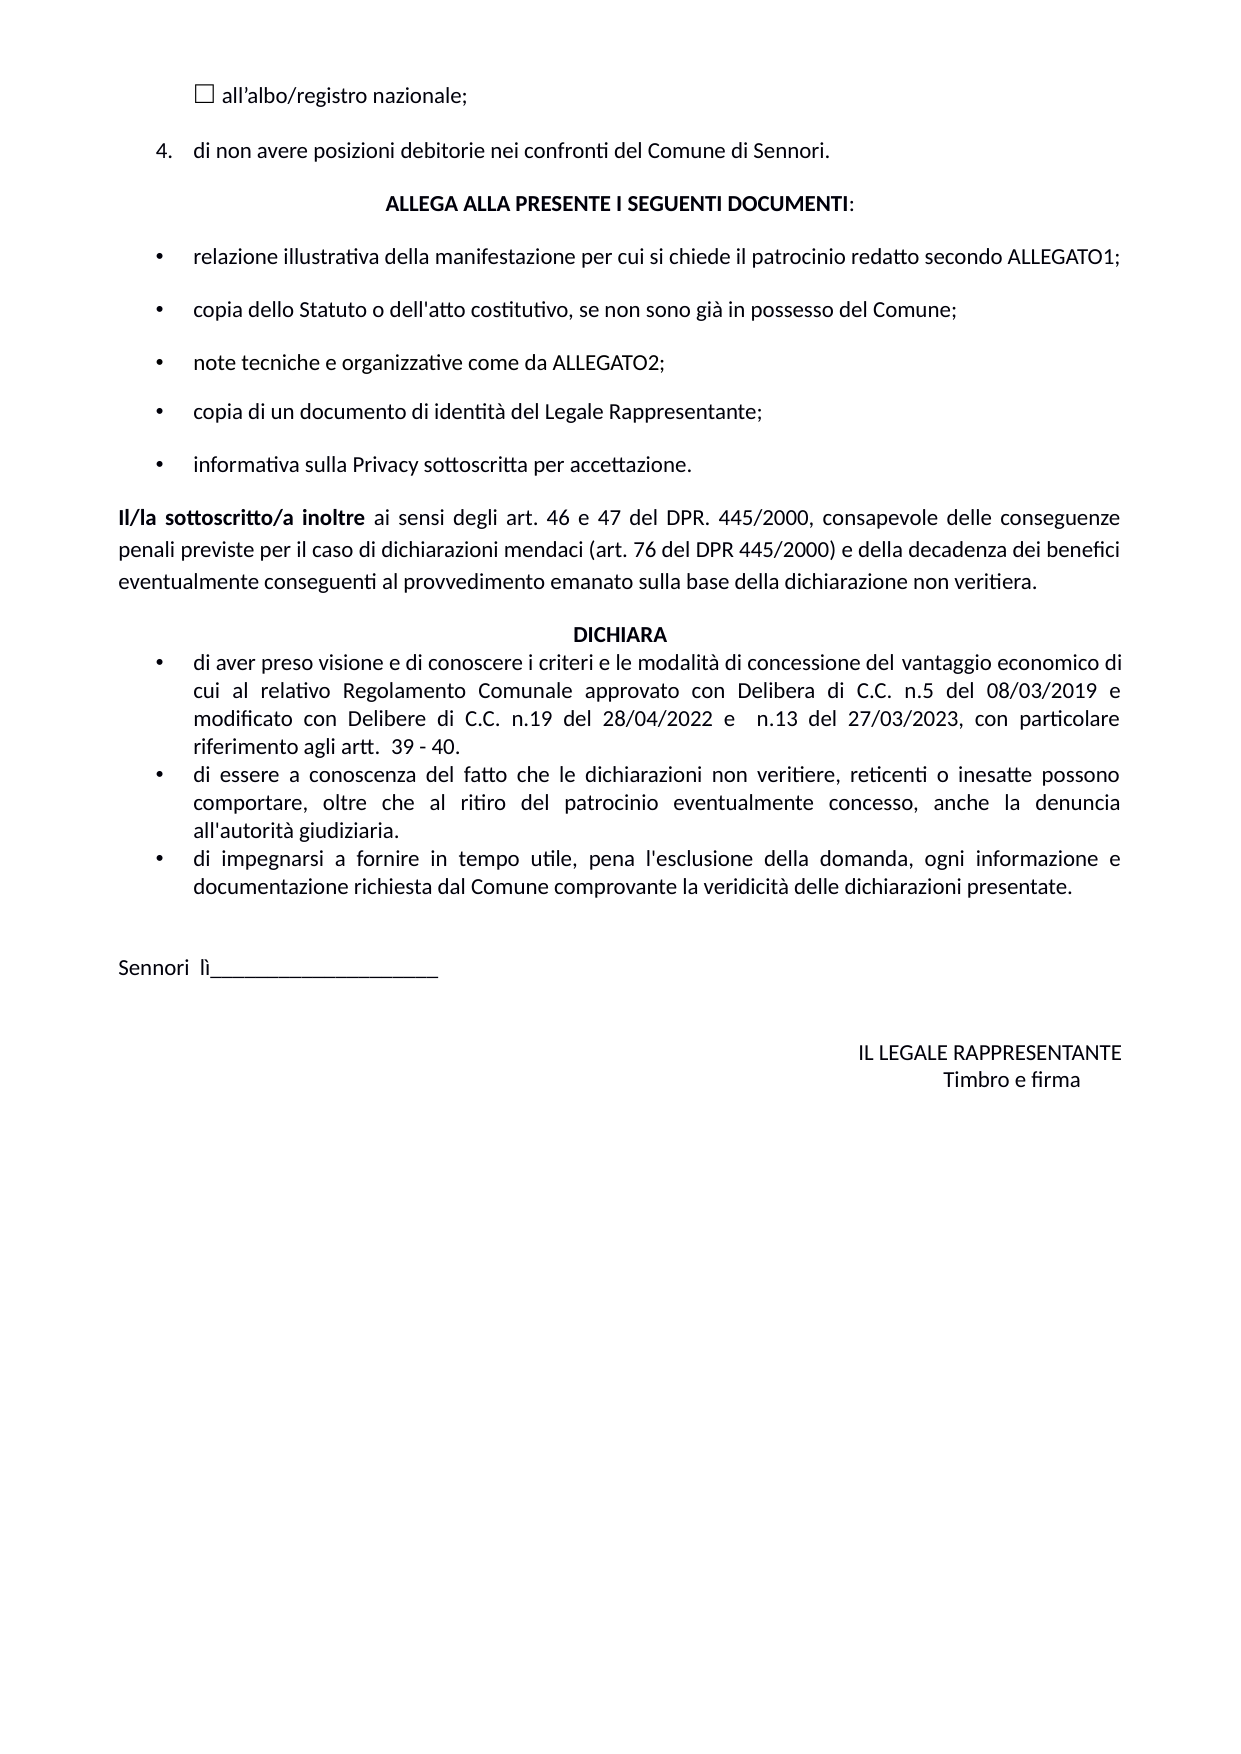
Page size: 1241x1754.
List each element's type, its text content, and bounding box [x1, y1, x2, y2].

list di aver preso visione e di conoscere i criteri e le modalità di concessione del vantaggio economico di cui al relativo Regolamento Comunale approvato con Delibera di C.C. n.5 del 08/03/2019 e modificato con Delibere di C.C. n.19 del 28/04/2022 e n.13 del 27/03/2023, con particolare riferimento agli artt. 39 - 40. [156, 648, 1122, 760]
list copia di un documento di identità del Legale Rappresentante; [156, 397, 1122, 425]
list relazione illustrativa della manifestazione per cui si chiede il patrocinio redatto secondo ALLEGATO1; [156, 242, 1122, 270]
list di impegnarsi a fornire in tempo utile, pena l'esclusione della domanda, ogni informazione e documentazione richiesta dal Comune comprovante la veridicità delle dichiarazioni presentate. [156, 844, 1122, 901]
text □ all’albo/registro nazionale; [195, 74, 1122, 110]
text Timbro e firma [118, 1066, 1122, 1094]
text IL LEGALE RAPPRESENTANTE [118, 1038, 1122, 1066]
list copia dello Statuto o dell'atto costitutivo, se non sono già in possesso del Comune; [156, 295, 1122, 323]
text DICHIARA [118, 620, 1122, 648]
text ALLEGA ALLA PRESENTE I SEGUENTI DOCUMENTI: [118, 189, 1122, 217]
list di non avere posizioni debitorie nei confronti del Comune di Sennori. [156, 136, 1122, 164]
list note tecniche e organizzative come da ALLEGATO2; [156, 348, 1122, 376]
list informativa sulla Privacy sottoscritta per accettazione. [156, 450, 1122, 478]
text Il/la sottoscritto/a inoltre ai sensi degli art. 46 e 47 del DPR. 445/2000, consapevole delle conseguenze penali previste per il caso di dichiarazioni mendaci (art. 76 del DPR 445/2000) e della decadenza dei benefici eventualmente conseguenti al provvedimento emanato sulla base della dichiarazione non veritiera. [118, 503, 1122, 595]
list di essere a conoscenza del fatto che le dichiarazioni non veritiere, reticenti o inesatte possono comportare, oltre che al ritiro del patrocinio eventualmente concesso, anche la denuncia all'autorità giudiziaria. [156, 760, 1122, 844]
text Sennori lì____________________ [118, 953, 1122, 982]
